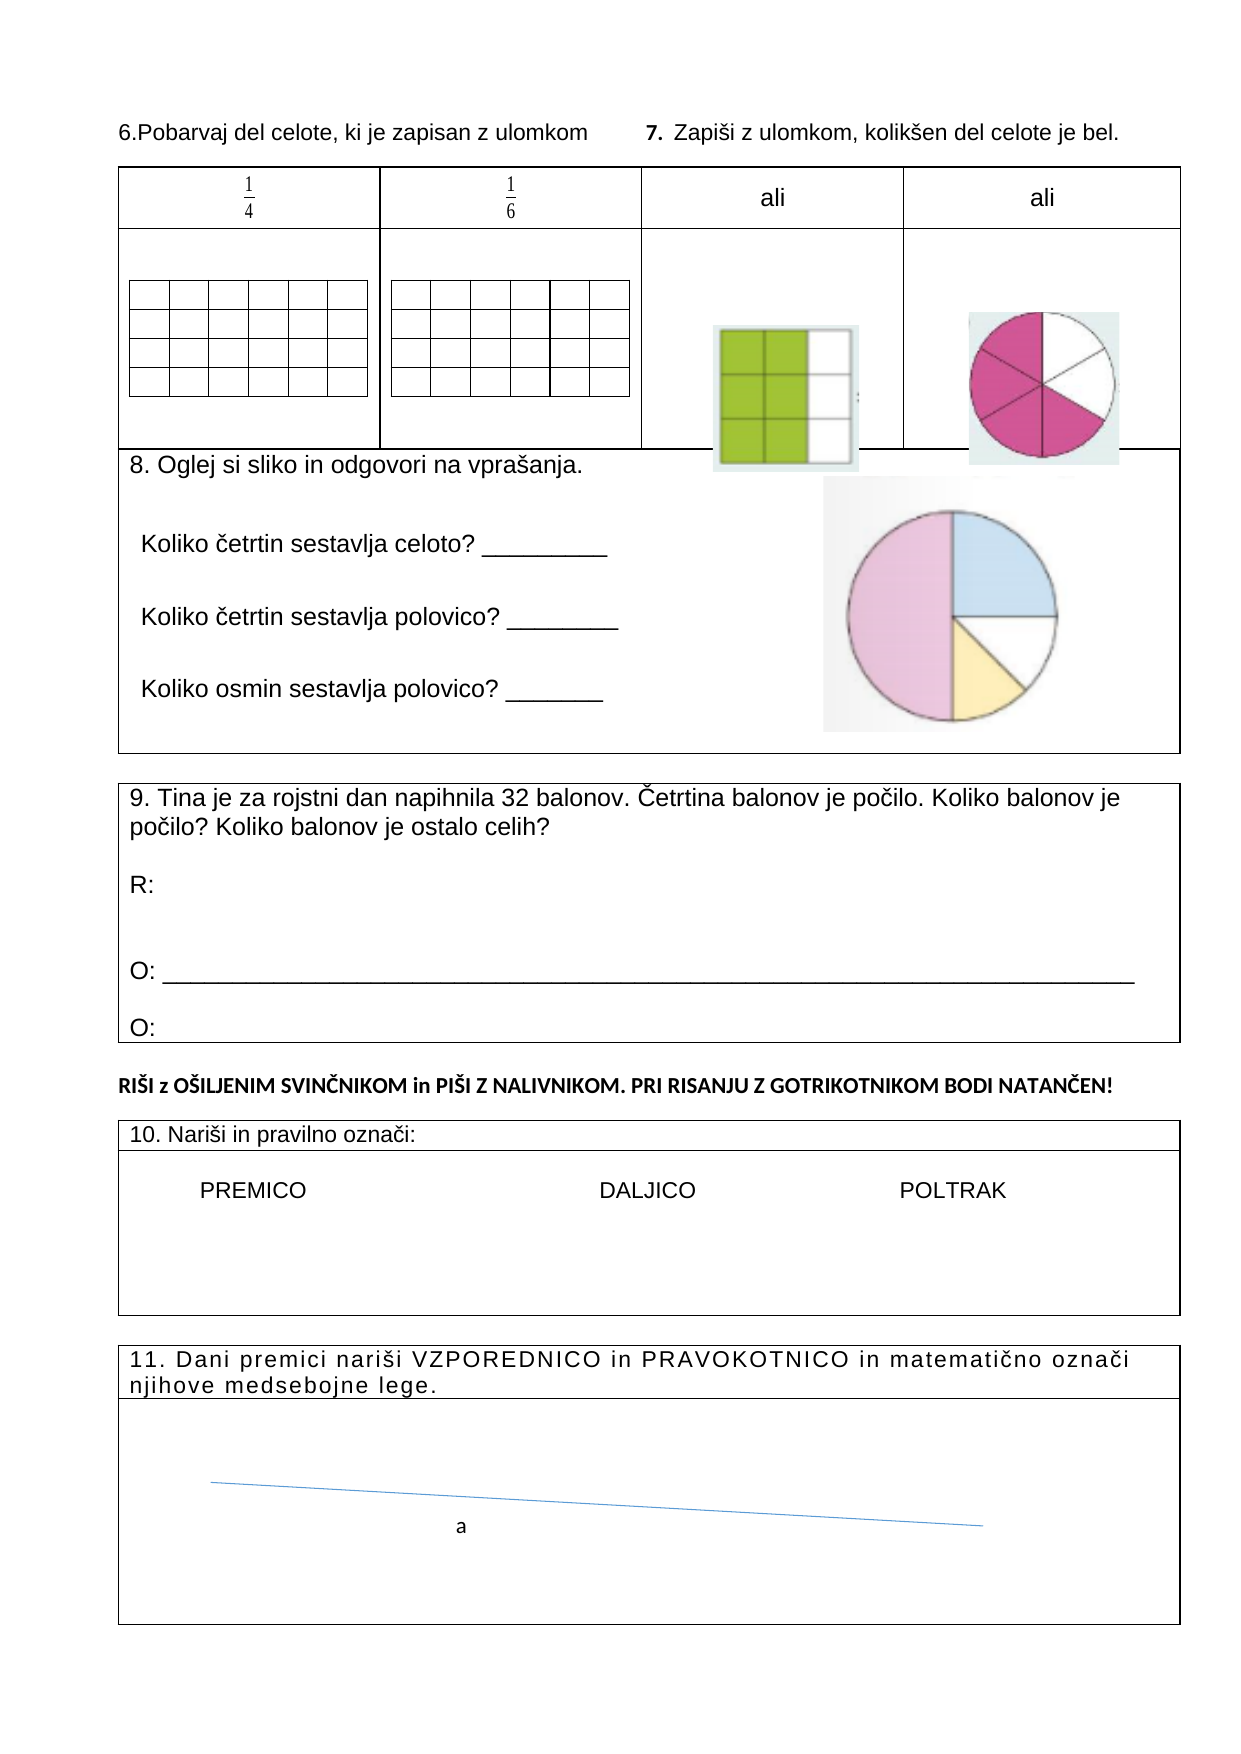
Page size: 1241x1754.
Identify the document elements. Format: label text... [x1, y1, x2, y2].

table_header ali [904, 168, 1180, 228]
table_cell [590, 310, 629, 338]
table_cell Koliko četrtin sestavlja polovico? ________ [129, 580, 670, 653]
table_header [590, 281, 629, 309]
table_header [670, 508, 823, 580]
table_header [381, 168, 641, 228]
table_cell [471, 310, 510, 338]
table_cell [1075, 653, 1169, 724]
table_cell [551, 339, 589, 367]
table_header ali [642, 168, 903, 228]
table_cell [249, 339, 288, 367]
table_cell [129, 725, 628, 753]
table_header 8. Oglej si sliko in odgovori na vprašanja. [119, 450, 1179, 753]
table_cell [381, 229, 641, 448]
table_cell [628, 725, 1169, 753]
table_cell [551, 310, 589, 338]
table_header [130, 281, 169, 309]
table_cell [170, 368, 208, 396]
table_cell [289, 339, 327, 367]
table_cell [511, 339, 549, 367]
table_header [431, 281, 470, 309]
table_cell [289, 310, 327, 338]
table_cell [471, 368, 510, 396]
table_cell [328, 339, 367, 367]
table_cell [328, 368, 367, 396]
table_header [289, 281, 327, 309]
table_cell [431, 339, 470, 367]
table_header [551, 281, 589, 309]
table_cell a [119, 1399, 1179, 1623]
table_cell [392, 310, 430, 338]
table_cell [328, 310, 367, 338]
text RIŠI z OŠILJENIM SVINČNIKOM in PIŠI Z NALIVNIKOM. PRI RISANJU Z GOTRIKOTNIKOM BODI NATANČEN! [118, 1071, 1122, 1099]
table_cell [471, 339, 510, 367]
table_cell [130, 368, 169, 396]
table_header 11. Dani premici nariši VZPOREDNICO in PRAVOKOTNICO in matematično označi njihove medsebojne lege. [119, 1346, 1179, 1398]
table_header [511, 281, 549, 309]
table_cell Koliko osmin sestavlja polovico? _______ [129, 653, 628, 724]
table_cell [392, 339, 430, 367]
table_header [392, 281, 430, 309]
table_header [328, 281, 367, 309]
table_header [209, 281, 248, 309]
table_header 10. Nariši in pravilno označi: [119, 1121, 1179, 1149]
table_cell [590, 339, 629, 367]
table_cell [130, 339, 169, 367]
table_cell [249, 368, 288, 396]
table_header Koliko četrtin sestavlja celoto? _________ [129, 508, 670, 580]
table_cell [170, 339, 208, 367]
table_header [1075, 508, 1169, 580]
table_cell [670, 580, 823, 653]
text 6.Pobarvaj del celote, ki je zapisan z ulomkom 7. Zapiši z ulomkom, kolikšen del celote je bel. [118, 118, 1122, 146]
table_cell [392, 368, 430, 396]
table_cell [511, 310, 549, 338]
table_cell [209, 339, 248, 367]
table_cell [551, 368, 589, 396]
table_header 9. Tina je za rojstni dan napihnila 32 balonov. Četrtina balonov je počilo. Koliko balonov je počilo? Koliko balonov je ostalo celih? R: O: ______________________________________________________________________ O: [119, 784, 1179, 1042]
table_cell [249, 310, 288, 338]
table_cell [209, 368, 248, 396]
table_cell [431, 310, 470, 338]
table_header [170, 281, 208, 309]
table_cell [1075, 580, 1169, 653]
table_cell [642, 229, 903, 448]
table_header [471, 281, 510, 309]
table_cell [431, 368, 470, 396]
table_cell [511, 368, 549, 396]
table_header [249, 281, 288, 309]
table_cell [209, 310, 248, 338]
table_header [119, 168, 379, 228]
table_cell PREMICO DALJICO POLTRAK [119, 1151, 1179, 1315]
table_cell [628, 653, 823, 724]
table_cell [590, 368, 629, 396]
table_cell [130, 310, 169, 338]
table_cell [170, 310, 208, 338]
table_cell [289, 368, 327, 396]
table_cell [119, 229, 379, 448]
table_cell [904, 229, 1180, 448]
